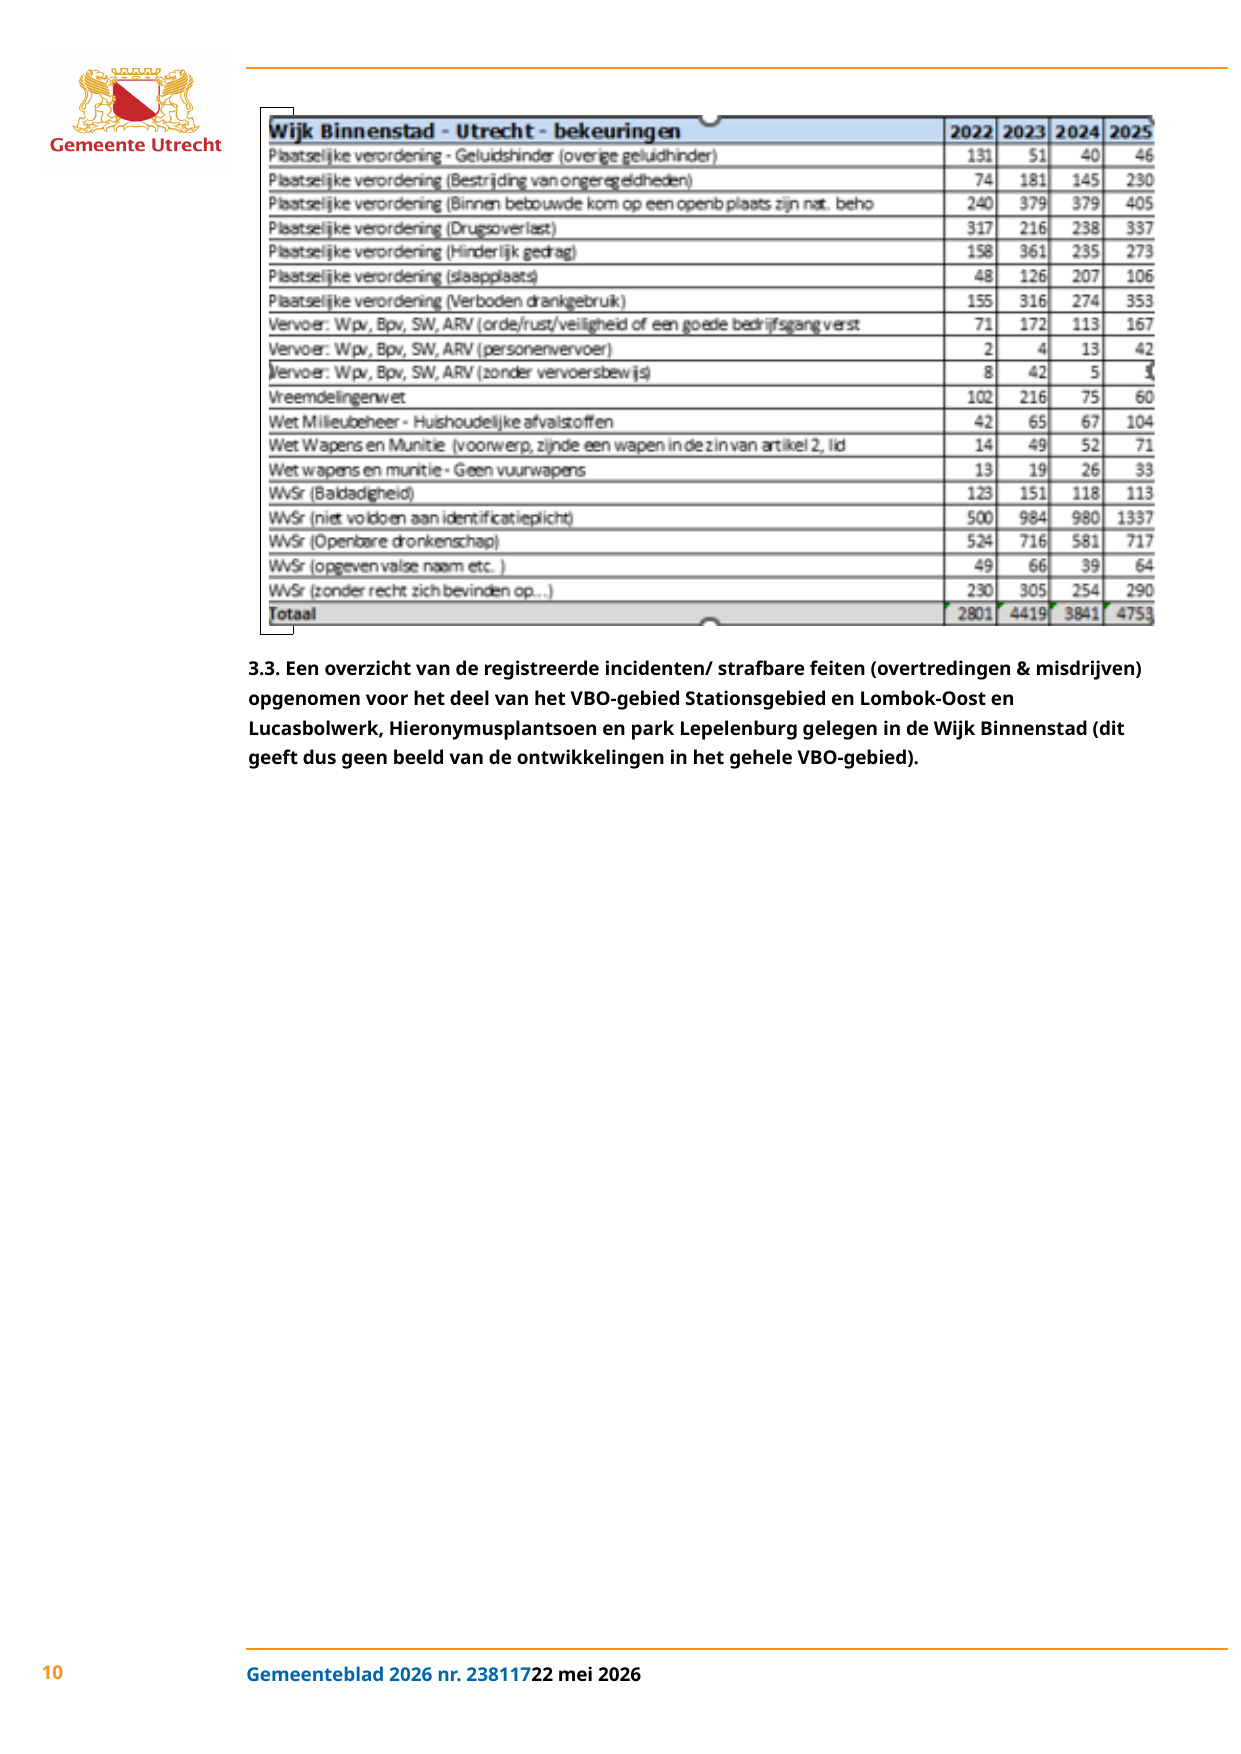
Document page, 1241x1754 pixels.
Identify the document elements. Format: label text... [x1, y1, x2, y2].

picture [268, 115, 1155, 626]
text 3.3. Een overzicht van de registreerde incidenten/ strafbare feiten (overtredingen & misdrijven) opgenomen voor het deel van het VBO-gebied Stationsgebied en Lombok-Oost en Lucasbolwerk, Hieronymusplantsoen en park Lepelenburg gelegen in de Wijk Binnenstad (dit geeft dus geen beeld van de ontwikkelingen in het gehele VBO-gebied). [248, 656, 1152, 770]
picture [41, 47, 231, 172]
